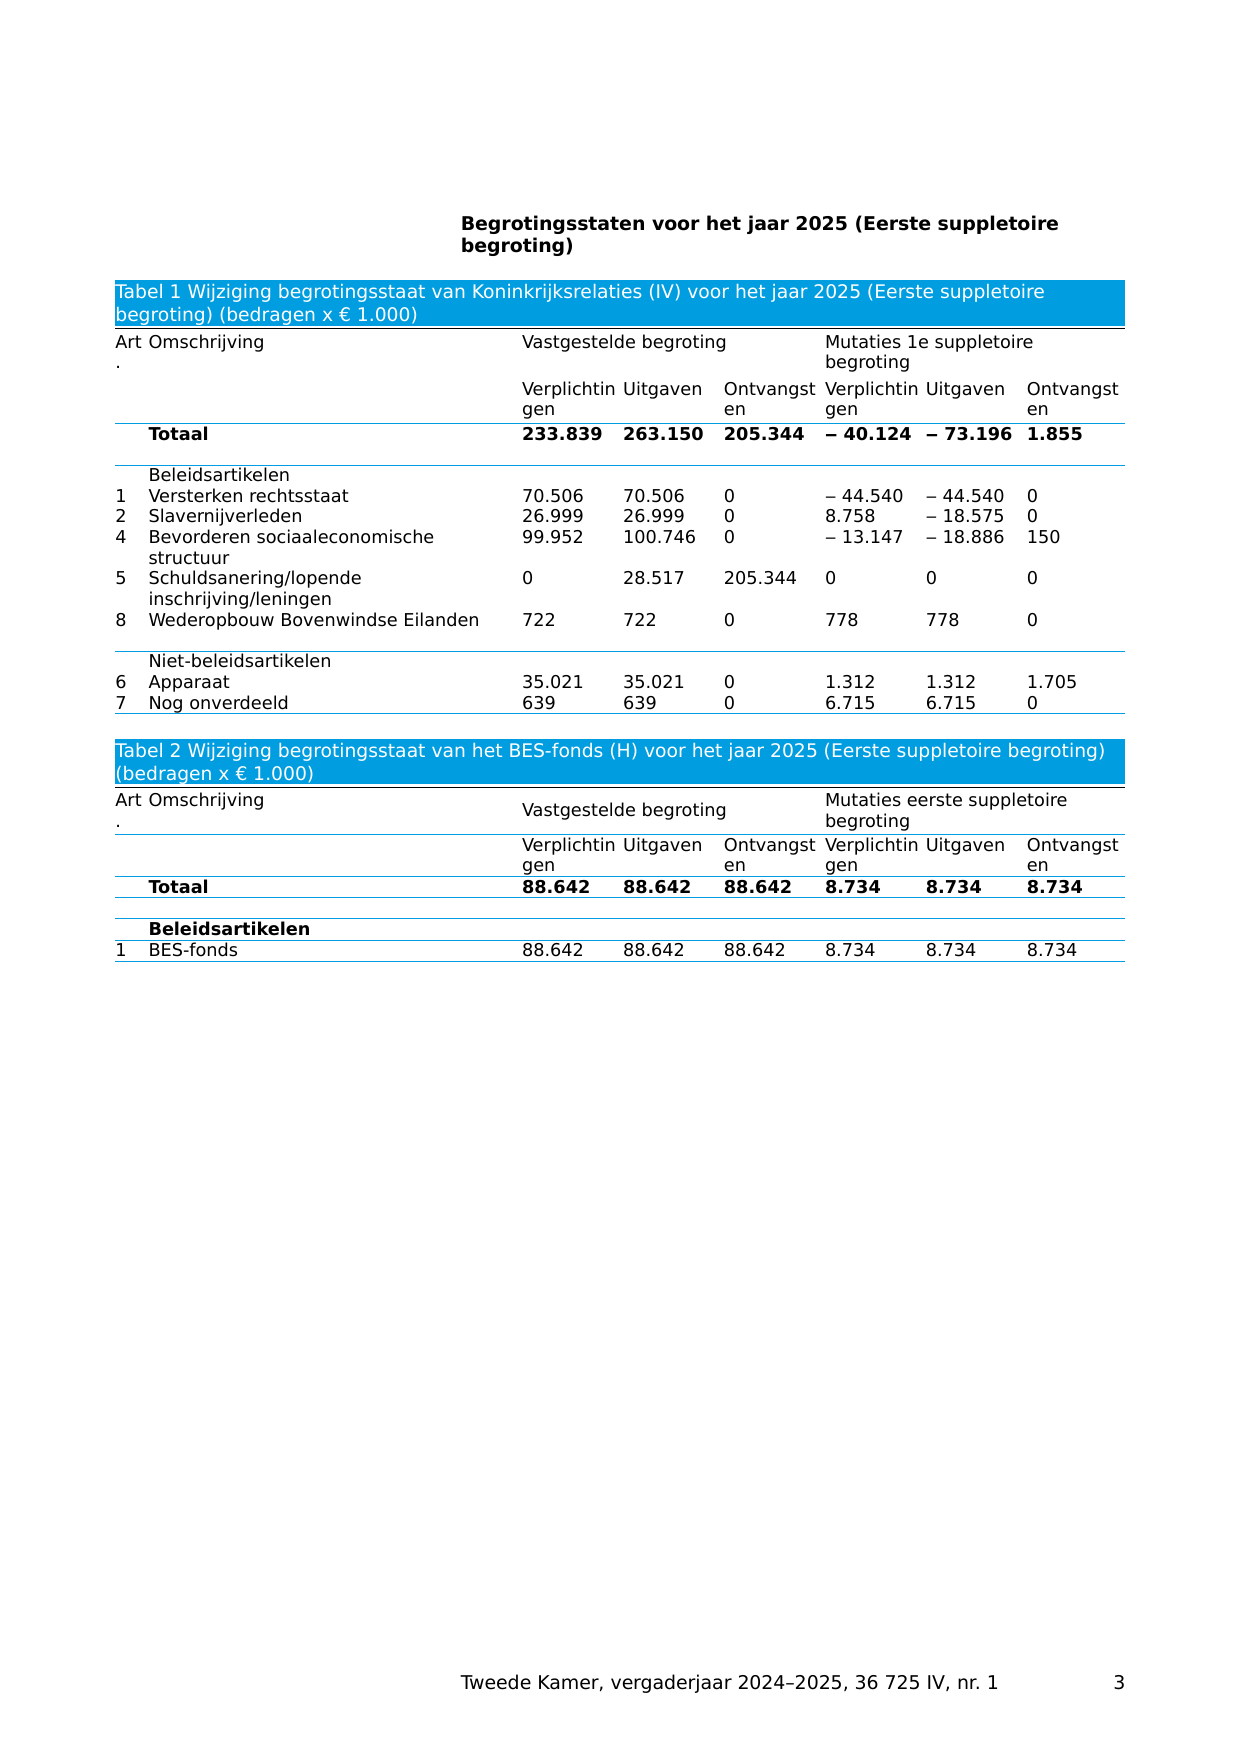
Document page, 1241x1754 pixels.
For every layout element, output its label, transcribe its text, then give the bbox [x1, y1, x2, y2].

table_cell ‒ 18.575 [923, 506, 1024, 527]
table_cell 35.021 [519, 672, 620, 693]
table_cell [145, 835, 519, 876]
table_cell [721, 466, 822, 486]
table_cell 0 [923, 568, 1024, 609]
table_cell [115, 466, 145, 486]
table_cell [721, 652, 822, 672]
table_cell [721, 630, 822, 651]
table_cell Art. [115, 329, 145, 376]
table_cell 28.517 [620, 568, 721, 609]
table_cell 8.758 [822, 506, 923, 527]
table_cell [145, 444, 519, 465]
table_cell [519, 919, 620, 939]
table_cell 0 [822, 568, 923, 609]
table_cell [115, 652, 145, 672]
table_cell 35.021 [620, 672, 721, 693]
table_cell 70.506 [620, 486, 721, 506]
table_cell [115, 424, 145, 444]
table_cell Beleidsartikelen [145, 466, 519, 486]
table_cell BES-fonds [145, 941, 519, 961]
table_cell 8.734 [923, 877, 1024, 897]
table_cell [620, 652, 721, 672]
table_cell Omschrijving [145, 329, 519, 376]
table_cell [1024, 630, 1125, 651]
table_cell [519, 652, 620, 672]
table_cell Uitgaven [923, 835, 1024, 876]
table_cell [620, 898, 721, 918]
table_cell Ontvangsten [1024, 835, 1125, 876]
table_cell 1.312 [822, 672, 923, 693]
table_cell Ontvangsten [721, 376, 822, 423]
table_cell Verplichtingen [822, 376, 923, 423]
table_cell 88.642 [519, 941, 620, 961]
table_cell Vastgestelde begroting [519, 788, 822, 834]
table_cell 0 [1024, 568, 1125, 609]
table_cell Verplichtingen [519, 376, 620, 423]
table_cell [519, 466, 620, 486]
table_cell [923, 898, 1024, 918]
table_cell Vastgestelde begroting [519, 329, 822, 376]
table_cell 88.642 [721, 941, 822, 961]
table_cell ‒ 44.540 [822, 486, 923, 506]
table_cell 8.734 [1024, 941, 1125, 961]
table_cell [115, 630, 145, 651]
table_cell 0 [1024, 610, 1125, 630]
table_cell 778 [822, 610, 923, 630]
table_cell 7 [115, 693, 145, 713]
table_cell 100.746 [620, 527, 721, 568]
table_cell 1.705 [1024, 672, 1125, 693]
table_cell ‒ 40.124 [822, 424, 923, 444]
table_cell 6.715 [923, 693, 1024, 713]
table_cell 88.642 [620, 941, 721, 961]
table_cell 6 [115, 672, 145, 693]
table_cell 0 [721, 610, 822, 630]
table_cell 0 [519, 568, 620, 609]
table_cell [923, 444, 1024, 465]
table_cell 26.999 [620, 506, 721, 527]
table_cell Uitgaven [923, 376, 1024, 423]
table_cell 263.150 [620, 424, 721, 444]
table_cell 233.839 [519, 424, 620, 444]
table_cell [822, 444, 923, 465]
title Begrotingsstaten voor het jaar 2025 (Eerste suppletoire begroting) [461, 213, 1125, 257]
table_cell 8.734 [822, 877, 923, 897]
table_cell Bevorderen sociaaleconomische structuur [145, 527, 519, 568]
table_cell 1 [115, 941, 145, 961]
table_cell Verplichtingen [519, 835, 620, 876]
table_cell Uitgaven [620, 376, 721, 423]
table_cell Verplichtingen [822, 835, 923, 876]
table_cell [923, 466, 1024, 486]
table_cell 150 [1024, 527, 1125, 568]
table_cell 8.734 [1024, 877, 1125, 897]
table_cell [1024, 466, 1125, 486]
table_cell 0 [721, 486, 822, 506]
table_cell ‒ 18.886 [923, 527, 1024, 568]
table_cell 88.642 [620, 877, 721, 897]
table_cell [923, 630, 1024, 651]
table_cell Niet-beleidsartikelen [145, 652, 519, 672]
table_cell Mutaties eerste suppletoire begroting [822, 788, 1125, 834]
table_cell [620, 630, 721, 651]
table_cell 1 [115, 486, 145, 506]
table_cell [721, 444, 822, 465]
table_cell 70.506 [519, 486, 620, 506]
table_cell [822, 898, 923, 918]
table_cell 0 [1024, 693, 1125, 713]
table_cell [1024, 898, 1125, 918]
table_cell [620, 466, 721, 486]
table_cell Beleidsartikelen [145, 919, 519, 939]
table_cell 2 [115, 506, 145, 527]
table_cell [1024, 919, 1125, 939]
table_cell 778 [923, 610, 1024, 630]
table_cell [822, 630, 923, 651]
table_cell [620, 919, 721, 939]
table_cell [822, 919, 923, 939]
table_cell 4 [115, 527, 145, 568]
table_cell 722 [519, 610, 620, 630]
table_cell Uitgaven [620, 835, 721, 876]
table_cell ‒ 73.196 [923, 424, 1024, 444]
table_cell ‒ 44.540 [923, 486, 1024, 506]
table_cell [115, 877, 145, 897]
table_cell [822, 466, 923, 486]
table_cell Art. [115, 788, 145, 834]
table_cell [519, 444, 620, 465]
table_cell [923, 919, 1024, 939]
table_cell 205.344 [721, 424, 822, 444]
table_cell Ontvangsten [1024, 376, 1125, 423]
table_cell 0 [1024, 486, 1125, 506]
table_cell 99.952 [519, 527, 620, 568]
table_cell [145, 376, 519, 423]
table_cell 8.734 [822, 941, 923, 961]
table_cell 6.715 [822, 693, 923, 713]
table_cell 639 [519, 693, 620, 713]
table_cell [923, 652, 1024, 672]
table_cell [721, 898, 822, 918]
table_cell 1.312 [923, 672, 1024, 693]
table_cell 88.642 [519, 877, 620, 897]
table_cell [115, 919, 145, 939]
table_cell Versterken rechtsstaat [145, 486, 519, 506]
table_cell [115, 444, 145, 465]
table_cell [822, 652, 923, 672]
table_cell 26.999 [519, 506, 620, 527]
table_cell Wederopbouw Bovenwindse Eilanden [145, 610, 519, 630]
table_cell [115, 376, 145, 423]
table_cell Apparaat [145, 672, 519, 693]
table_cell 1.855 [1024, 424, 1125, 444]
table_cell 0 [721, 672, 822, 693]
table_cell [115, 835, 145, 876]
table_cell [721, 919, 822, 939]
table_cell [115, 898, 145, 918]
table_cell 639 [620, 693, 721, 713]
table_cell 0 [721, 527, 822, 568]
table_cell [145, 898, 519, 918]
table_cell Ontvangsten [721, 835, 822, 876]
table_cell 0 [721, 506, 822, 527]
table_cell Slavernijverleden [145, 506, 519, 527]
table_cell 722 [620, 610, 721, 630]
table_cell Totaal [145, 877, 519, 897]
table_cell [519, 630, 620, 651]
table_cell 8.734 [923, 941, 1024, 961]
table_cell 205.344 [721, 568, 822, 609]
table_cell Totaal [145, 424, 519, 444]
table_cell [1024, 444, 1125, 465]
table_cell [145, 630, 519, 651]
table_cell Omschrijving [145, 788, 519, 834]
table_cell 8 [115, 610, 145, 630]
table_cell ‒ 13.147 [822, 527, 923, 568]
table_cell Nog onverdeeld [145, 693, 519, 713]
table_cell [620, 444, 721, 465]
table_cell 0 [1024, 506, 1125, 527]
table_cell [519, 898, 620, 918]
table_cell 5 [115, 568, 145, 609]
table_cell [1024, 652, 1125, 672]
table_cell 88.642 [721, 877, 822, 897]
table_cell Schuldsanering/lopende inschrijving/leningen [145, 568, 519, 609]
table_cell 0 [721, 693, 822, 713]
table_cell Mutaties 1e suppletoire begroting [822, 329, 1125, 376]
